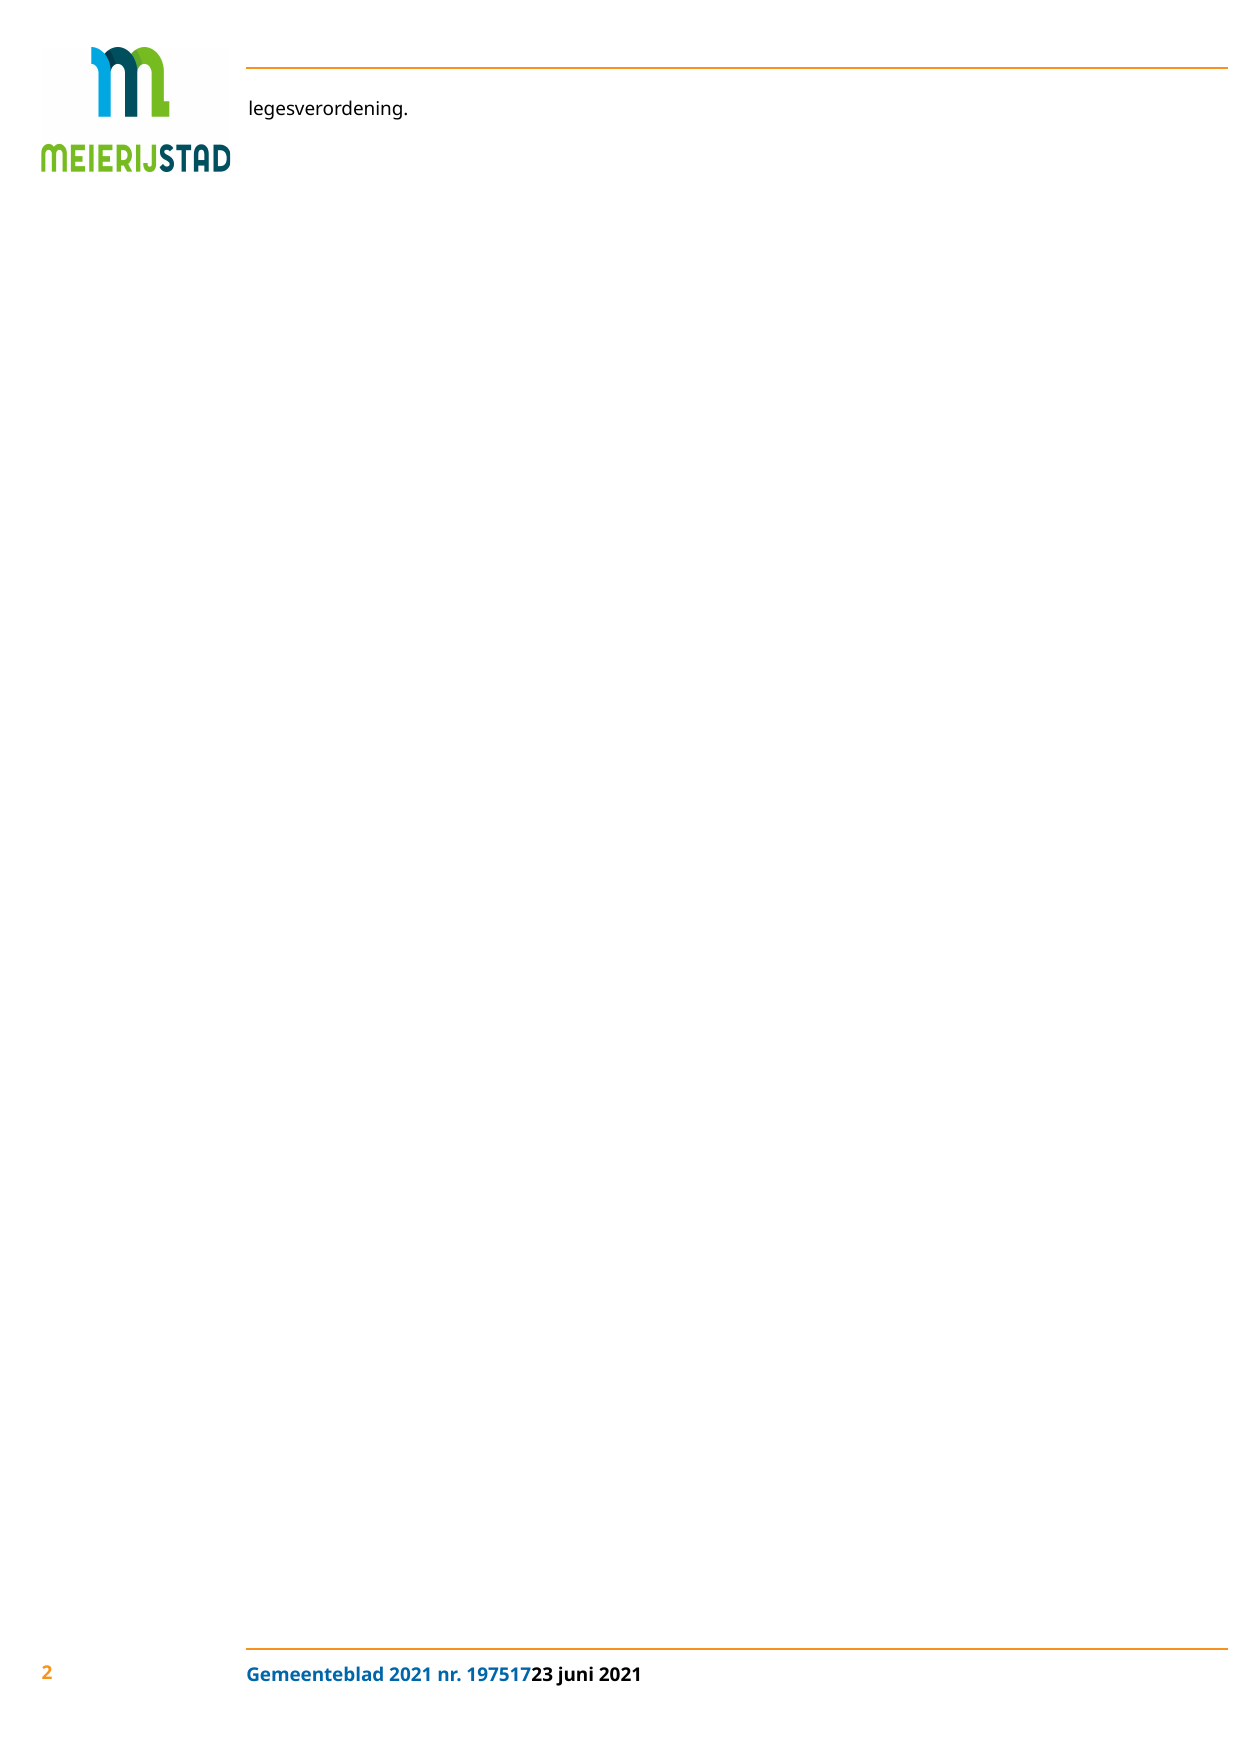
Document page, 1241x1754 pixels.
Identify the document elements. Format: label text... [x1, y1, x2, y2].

picture [41, 47, 231, 172]
text legesverordening. [248, 95, 1152, 121]
